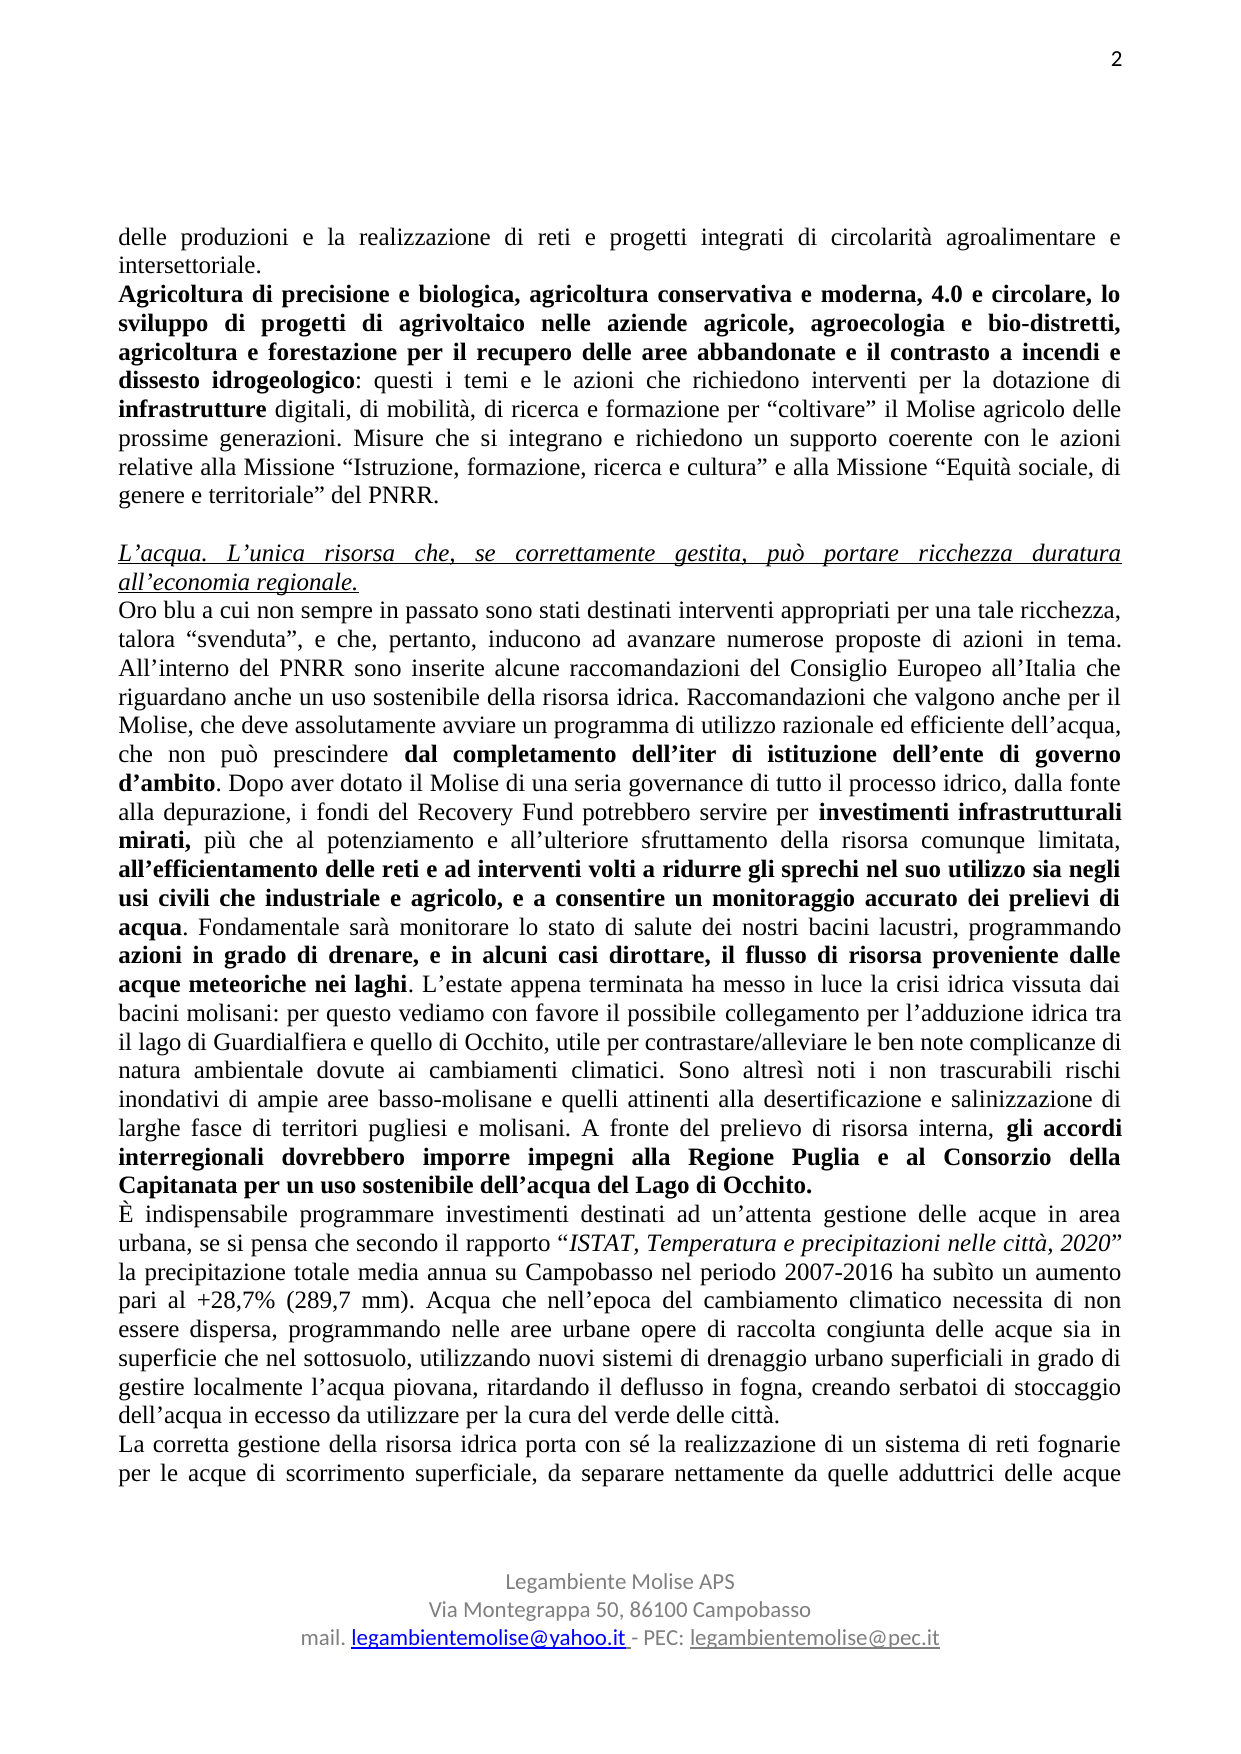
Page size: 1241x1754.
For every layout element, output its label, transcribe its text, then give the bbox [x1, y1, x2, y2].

text È indispensabile programmare investimenti destinati ad un’attenta gestione delle acque in area urbana, se si pensa che secondo il rapporto “ISTAT, Temperatura e precipitazioni nelle città, 2020” la precipitazione totale media annua su Campobasso nel periodo 2007-2016 ha subìto un aumento pari al +28,7% (289,7 mm). Acqua che nell’epoca del cambiamento climatico necessita di non essere dispersa, programmando nelle aree urbane opere di raccolta congiunta delle acque sia in superficie che nel sottosuolo, utilizzando nuovi sistemi di drenaggio urbano superficiali in grado di gestire localmente l’acqua piovana, ritardando il deflusso in fogna, creando serbatoi di stoccaggio dell’acqua in eccesso da utilizzare per la cura del verde delle città. [118, 1199, 1122, 1429]
text La corretta gestione della risorsa idrica porta con sé la realizzazione di un sistema di reti fognarie per le acque di scorrimento superficiale, da separare nettamente da quelle adduttrici delle acque [118, 1429, 1122, 1487]
text Oro blu a cui non sempre in passato sono stati destinati interventi appropriati per una tale ricchezza, talora “svenduta”, e che, pertanto, inducono ad avanzare numerose proposte di azioni in tema. All’interno del PNRR sono inserite alcune raccomandazioni del Consiglio Europeo all’Italia che riguardano anche un uso sostenibile della risorsa idrica. Raccomandazioni che valgono anche per il Molise, che deve assolutamente avviare un programma di utilizzo razionale ed efficiente dell’acqua, che non può prescindere dal completamento dell’iter di istituzione dell’ente di governo d’ambito. Dopo aver dotato il Molise di una seria governance di tutto il processo idrico, dalla fonte alla depurazione, i fondi del Recovery Fund potrebbero servire per investimenti infrastrutturali mirati, più che al potenziamento e all’ulteriore sfruttamento della risorsa comunque limitata, all’efficientamento delle reti e ad interventi volti a ridurre gli sprechi nel suo utilizzo sia negli usi civili che industriale e agricolo, e a consentire un monitoraggio accurato dei prelievi di acqua. Fondamentale sarà monitorare lo stato di salute dei nostri bacini lacustri, programmando azioni in grado di drenare, e in alcuni casi dirottare, il flusso di risorsa proveniente dalle acque meteoriche nei laghi. L’estate appena terminata ha messo in luce la crisi idrica vissuta dai bacini molisani: per questo vediamo con favore il possibile collegamento per l’adduzione idrica tra il lago di Guardialfiera e quello di Occhito, utile per contrastare/alleviare le ben note complicanze di natura ambientale dovute ai cambiamenti climatici. Sono altresì noti i non trascurabili rischi inondativi di ampie aree basso-molisane e quelli attinenti alla desertificazione e salinizzazione di larghe fasce di territori pugliesi e molisani. A fronte del prelievo di risorsa interna, gli accordi interregionali dovrebbero imporre impegni alla Regione Puglia e al Consorzio della Capitanata per un uso sostenibile dell’acqua del Lago di Occhito. [118, 595, 1122, 1199]
text delle produzioni e la realizzazione di reti e progetti integrati di circolarità agroalimentare e intersettoriale. [118, 222, 1122, 279]
text L’acqua. L’unica risorsa che, se correttamente gestita, può portare ricchezza duratura [118, 538, 1122, 563]
text all’economia regionale. [118, 564, 1122, 595]
text Agricoltura di precisione e biologica, agricoltura conservativa e moderna, 4.0 e circolare, lo sviluppo di progetti di agrivoltaico nelle aziende agricole, agroecologia e bio-distretti, agricoltura e forestazione per il recupero delle aree abbandonate e il contrasto a incendi e dissesto idrogeologico: questi i temi e le azioni che richiedono interventi per la dotazione di infrastrutture digitali, di mobilità, di ricerca e formazione per “coltivare” il Molise agricolo delle prossime generazioni. Misure che si integrano e richiedono un supporto coerente con le azioni relative alla Missione “Istruzione, formazione, ricerca e cultura” e alla Missione “Equità sociale, di genere e territoriale” del PNRR. [118, 279, 1122, 509]
